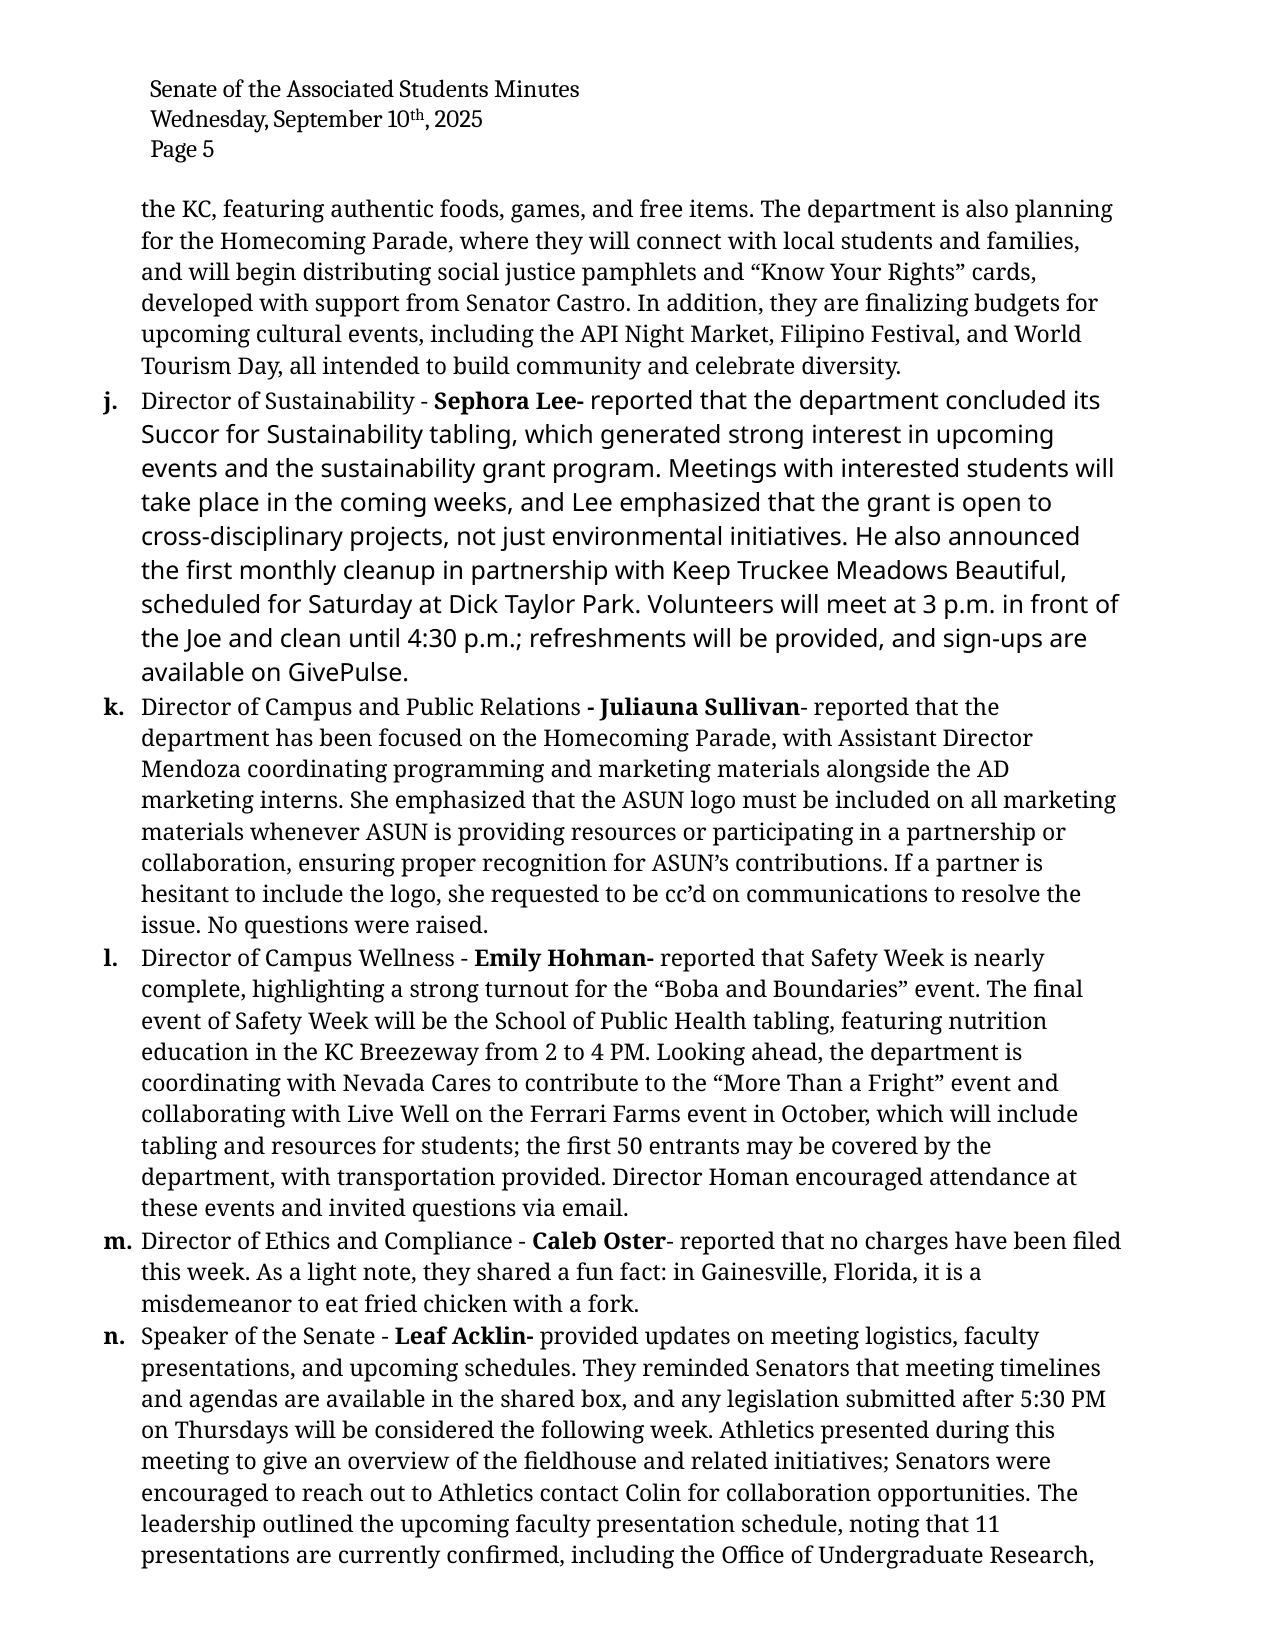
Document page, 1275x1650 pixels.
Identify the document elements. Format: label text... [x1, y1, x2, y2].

list the KC, featuring authentic foods, games, and free items. The department is also planning for the Homecoming Parade, where they will connect with local students and families, and will begin distributing social justice pamphlets and “Know Your Rights” cards, developed with support from Senator Castro. In addition, they are finalizing budgets for upcoming cultural events, including the API Night Market, Filipino Festival, and World Tourism Day, all intended to build community and celebrate diversity. [103, 193, 1124, 381]
list Director of Ethics and Compliance - Caleb Oster- reported that no charges have been filed this week. As a light note, they shared a fun fact: in Gainesville, Florida, it is a misdemeanor to eat fried chicken with a fork. [103, 1225, 1124, 1319]
list Director of Campus and Public Relations - Juliauna Sullivan- reported that the department has been focused on the Homecoming Parade, with Assistant Director Mendoza coordinating programming and marketing materials alongside the AD marketing interns. She emphasized that the ASUN logo must be included on all marketing materials whenever ASUN is providing resources or participating in a partnership or collaboration, ensuring proper recognition for ASUN’s contributions. If a partner is hesitant to include the logo, she requested to be cc’d on communications to resolve the issue. No questions were raised. [103, 691, 1124, 941]
list Speaker of the Senate - Leaf Acklin- provided updates on meeting logistics, faculty presentations, and upcoming schedules. They reminded Senators that meeting timelines and agendas are available in the shared box, and any legislation submitted after 5:30 PM on Thursdays will be considered the following week. Athletics presented during this meeting to give an overview of the fieldhouse and related initiatives; Senators were encouraged to reach out to Athletics contact Colin for collaboration opportunities. The leadership outlined the upcoming faculty presentation schedule, noting that 11 presentations are currently confirmed, including the Office of Undergraduate Research, [103, 1320, 1124, 1570]
list Director of Sustainability - Sephora Lee- reported that the department concluded its Succor for Sustainability tabling, which generated strong interest in upcoming events and the sustainability grant program. Meetings with interested students will take place in the coming weeks, and Lee emphasized that the grant is open to cross-disciplinary projects, not just environmental initiatives. He also announced the first monthly cleanup in partnership with Keep Truckee Meadows Beautiful, scheduled for Saturday at Dick Taylor Park. Volunteers will meet at 3 p.m. in front of the Joe and clean until 4:30 p.m.; refreshments will be provided, and sign-ups are available on GivePulse. [103, 382, 1124, 689]
list Director of Campus Wellness - Emily Hohman- reported that Safety Week is nearly complete, highlighting a strong turnout for the “Boba and Boundaries” event. The final event of Safety Week will be the School of Public Health tabling, featuring nutrition education in the KC Breezeway from 2 to 4 PM. Looking ahead, the department is coordinating with Nevada Cares to contribute to the “More Than a Fright” event and collaborating with Live Well on the Ferrari Farms event in October, which will include tabling and resources for students; the first 50 entrants may be covered by the department, with transportation provided. Director Homan encouraged attendance at these events and invited questions via email. [103, 942, 1124, 1223]
